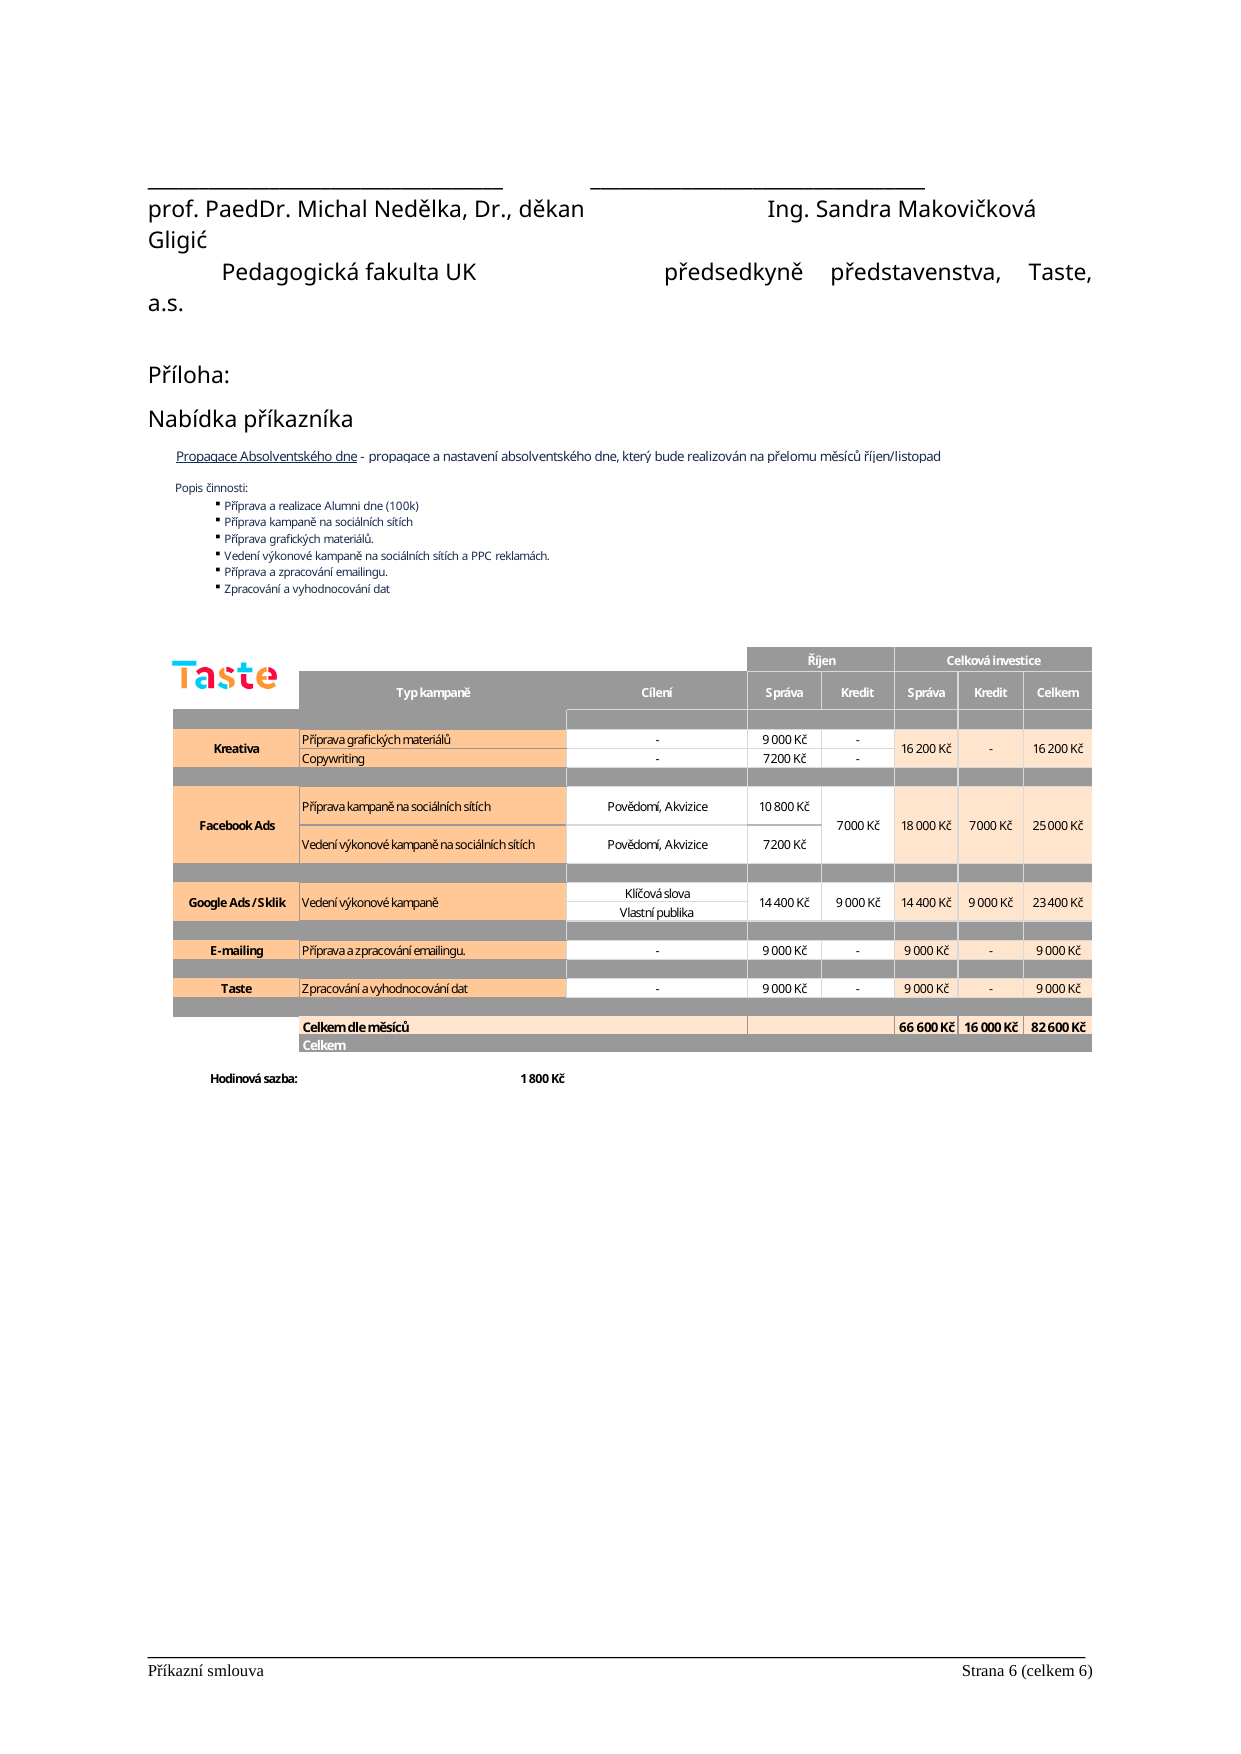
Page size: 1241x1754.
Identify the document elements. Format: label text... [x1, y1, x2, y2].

text Příloha: [148, 359, 1093, 391]
text ___________________________________ _________________________________ [148, 162, 1093, 193]
text Nabídka příkazníka [148, 403, 1093, 434]
text Pedagogická fakulta UK předsedkyně představenstva, Taste, a.s. [148, 256, 1093, 318]
text prof. PaedDr. Michal Nedělka, Dr., děkan Ing. Sandra Makovičková Gligić [148, 193, 1093, 256]
